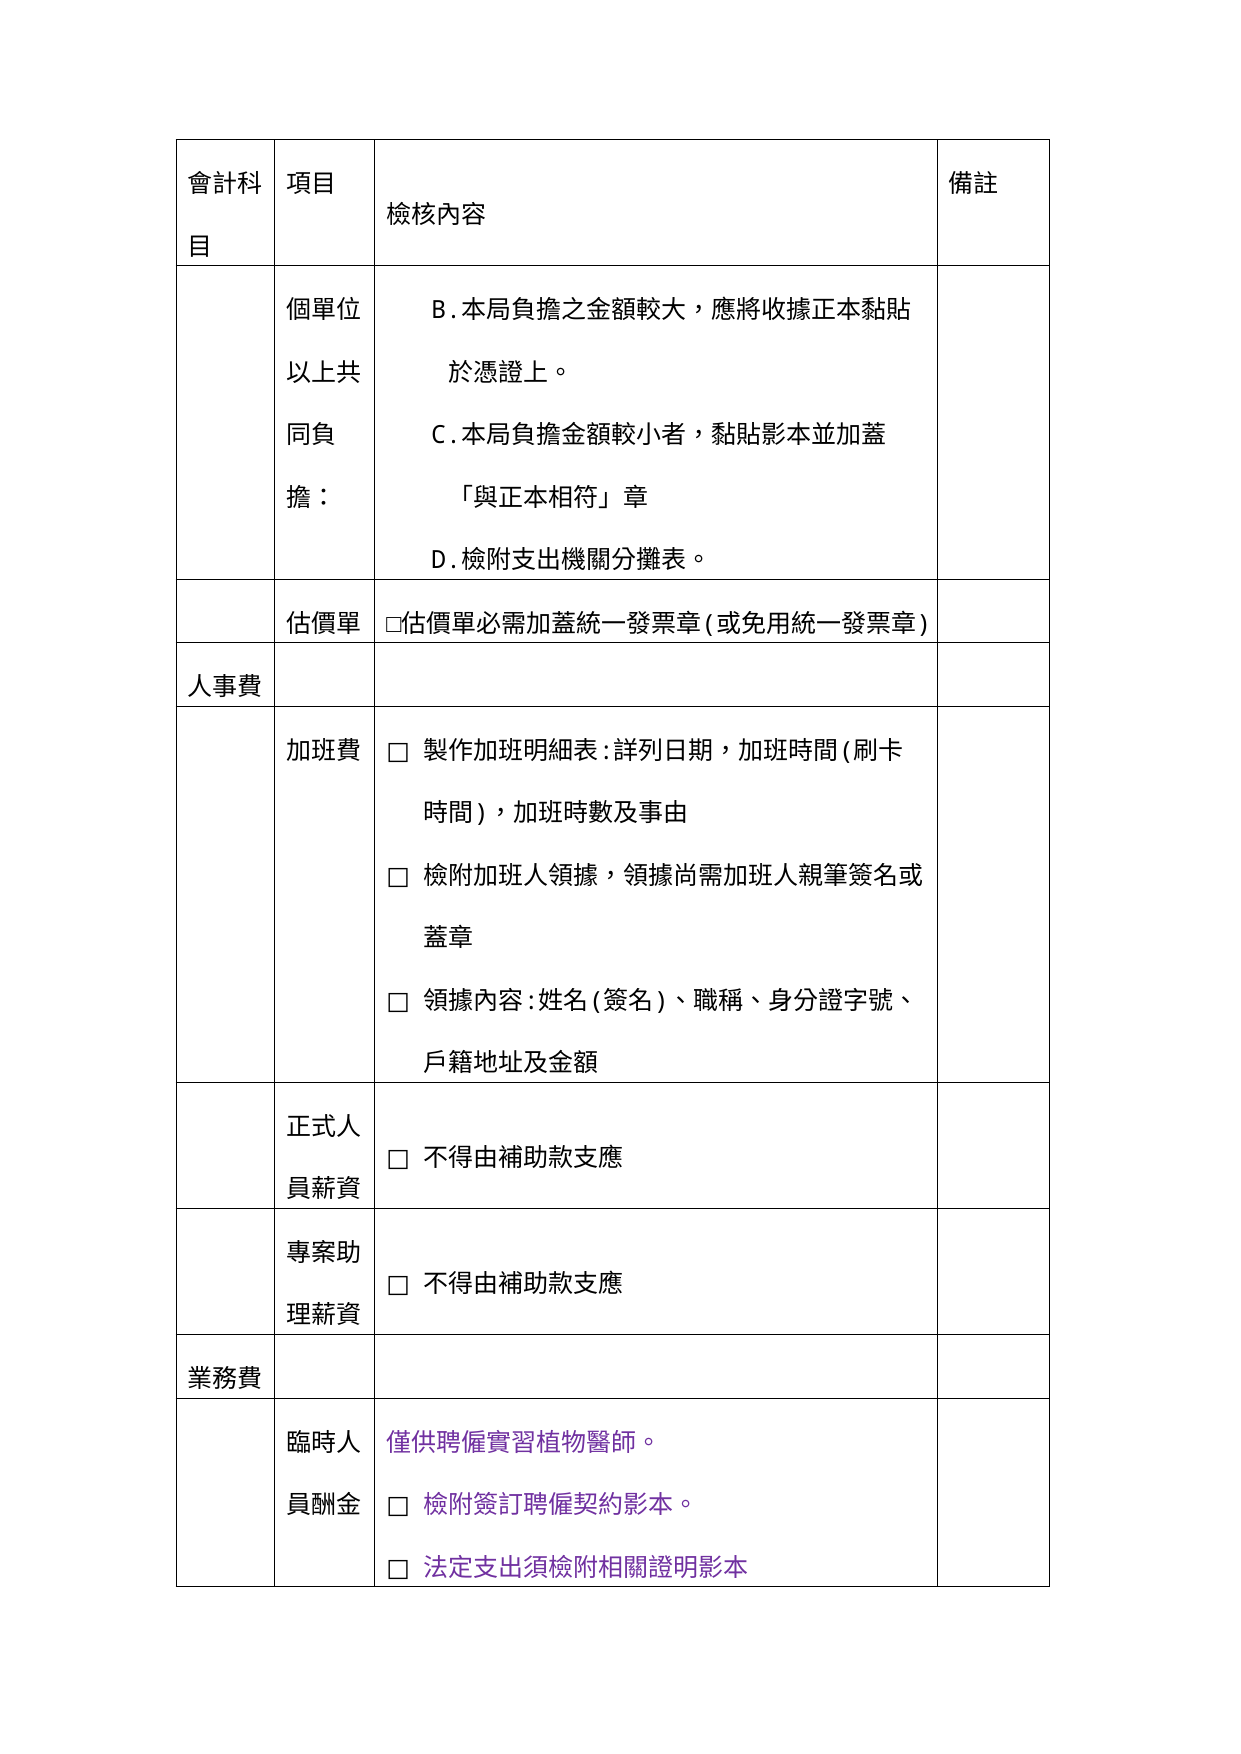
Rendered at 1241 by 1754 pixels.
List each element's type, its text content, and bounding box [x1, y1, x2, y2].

table_cell 臨時人員酬金 [275, 1399, 374, 1586]
table_cell [938, 707, 1049, 1082]
table_header 檢核內容 [375, 140, 937, 265]
table_cell [177, 266, 274, 579]
table_cell [375, 643, 937, 706]
table_cell [938, 580, 1049, 642]
table_cell 製作加班明細表:詳列日期，加班時間(刷卡時間)，加班時數及事由 檢附加班人領據，領據尚需加班人親筆簽名或蓋章 領據內容:姓名(簽名)、職稱、身分證字號、戶籍地址及金額 [375, 707, 937, 1082]
table_cell 正式人員薪資 [275, 1083, 374, 1208]
table_cell [938, 1399, 1049, 1586]
table_cell [938, 643, 1049, 706]
table_cell [275, 643, 374, 706]
table_cell [938, 1335, 1049, 1397]
table_header 項目 [275, 140, 374, 265]
table_cell [275, 1335, 374, 1397]
table_cell [177, 707, 274, 1082]
table_cell [938, 1209, 1049, 1334]
table_cell [177, 580, 274, 642]
table_header 會計科目 [177, 140, 274, 265]
table_cell 加班費 [275, 707, 374, 1082]
table_cell 專案助理薪資 [275, 1209, 374, 1334]
table_cell 人事費 [177, 643, 274, 706]
table_cell 個單位以上共同負擔： [275, 266, 374, 579]
table_cell 不得由補助款支應 [375, 1209, 937, 1334]
table_cell [938, 1083, 1049, 1208]
table_cell 僅供聘僱實習植物醫師。 檢附簽訂聘僱契約影本。 法定支出須檢附相關證明影本 一般保險支出須檢附投保契約證明影本 [375, 1399, 937, 1586]
table_header 備註 [938, 140, 1049, 265]
table_cell B.本局負擔之金額較大，應將收據正本黏貼於憑證上。 C.本局負擔金額較小者，黏貼影本並加蓋「與正本相符」章 D.檢附支出機關分攤表。 [375, 266, 937, 579]
table_cell [177, 1209, 274, 1334]
table_cell 業務費 [177, 1335, 274, 1397]
table_cell [177, 1399, 274, 1586]
table_cell 估價單 [275, 580, 374, 642]
table_cell [177, 1083, 274, 1208]
table_cell □估價單必需加蓋統一發票章(或免用統一發票章) [375, 580, 937, 642]
table_cell [375, 1335, 937, 1397]
table_cell 不得由補助款支應 [375, 1083, 937, 1208]
table_cell [938, 266, 1049, 579]
